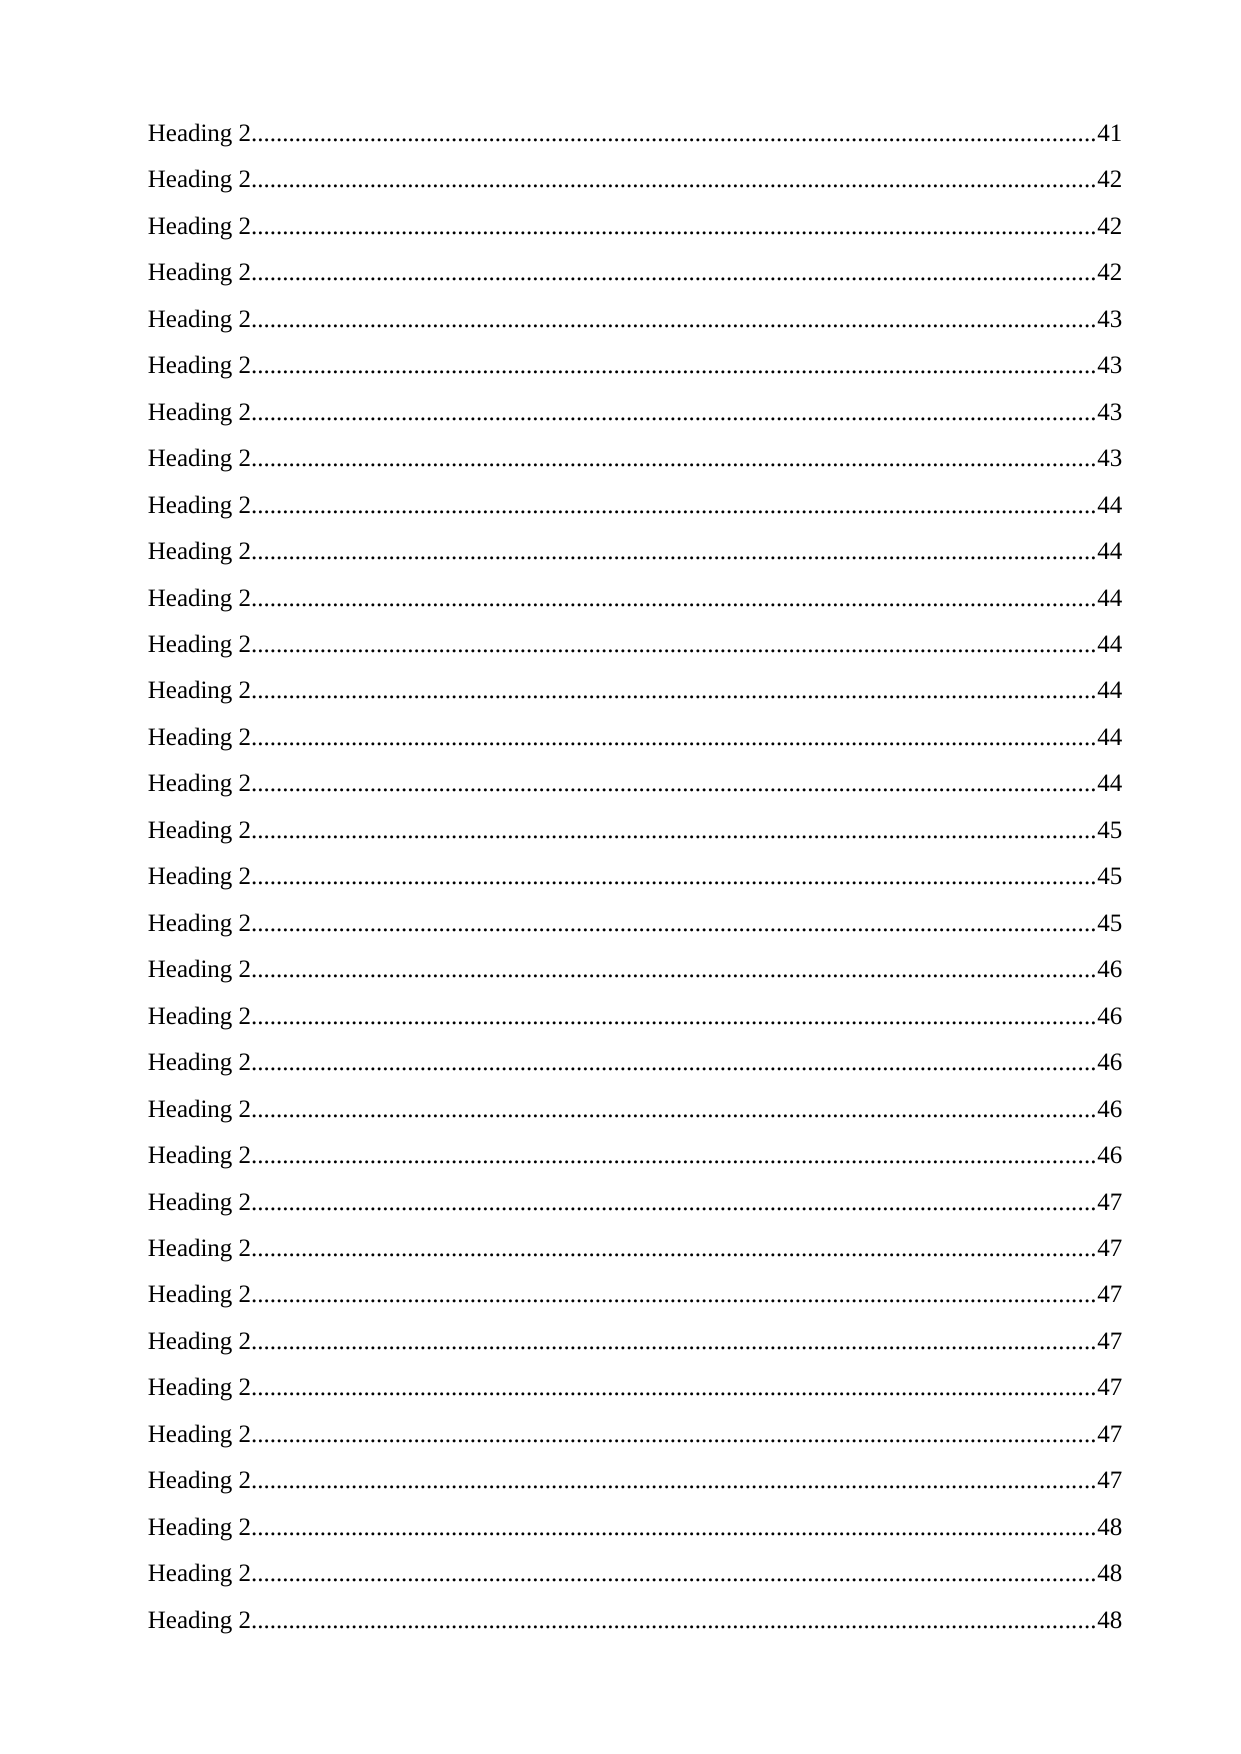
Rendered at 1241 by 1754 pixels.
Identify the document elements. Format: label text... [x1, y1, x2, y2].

text Heading 2 46 [148, 1140, 1122, 1169]
text Heading 2 44 [148, 722, 1122, 751]
text Heading 2 44 [148, 536, 1122, 565]
text Heading 2 47 [148, 1187, 1122, 1215]
text Heading 2 48 [148, 1558, 1122, 1587]
text Heading 2 44 [148, 629, 1122, 658]
text Heading 2 47 [148, 1326, 1122, 1355]
text Heading 2 45 [148, 908, 1122, 937]
text Heading 2 47 [148, 1279, 1122, 1308]
text Heading 2 44 [148, 583, 1122, 611]
text Heading 2 44 [148, 676, 1122, 704]
text Heading 2 41 [148, 118, 1122, 147]
text Heading 2 46 [148, 954, 1122, 983]
text Heading 2 45 [148, 861, 1122, 890]
text Heading 2 46 [148, 1001, 1122, 1029]
text Heading 2 47 [148, 1372, 1122, 1401]
text Heading 2 43 [148, 304, 1122, 333]
text Heading 2 42 [148, 257, 1122, 286]
text Heading 2 47 [148, 1419, 1122, 1448]
text Heading 2 42 [148, 164, 1122, 193]
text Heading 2 42 [148, 211, 1122, 240]
text Heading 2 45 [148, 815, 1122, 844]
text Heading 2 44 [148, 490, 1122, 518]
text Heading 2 43 [148, 397, 1122, 426]
text Heading 2 47 [148, 1233, 1122, 1262]
text Heading 2 43 [148, 350, 1122, 379]
text Heading 2 43 [148, 443, 1122, 472]
text Heading 2 46 [148, 1047, 1122, 1076]
text Heading 2 46 [148, 1094, 1122, 1122]
text Heading 2 48 [148, 1605, 1122, 1633]
text Heading 2 48 [148, 1512, 1122, 1541]
text Heading 2 47 [148, 1465, 1122, 1494]
text Heading 2 44 [148, 768, 1122, 797]
